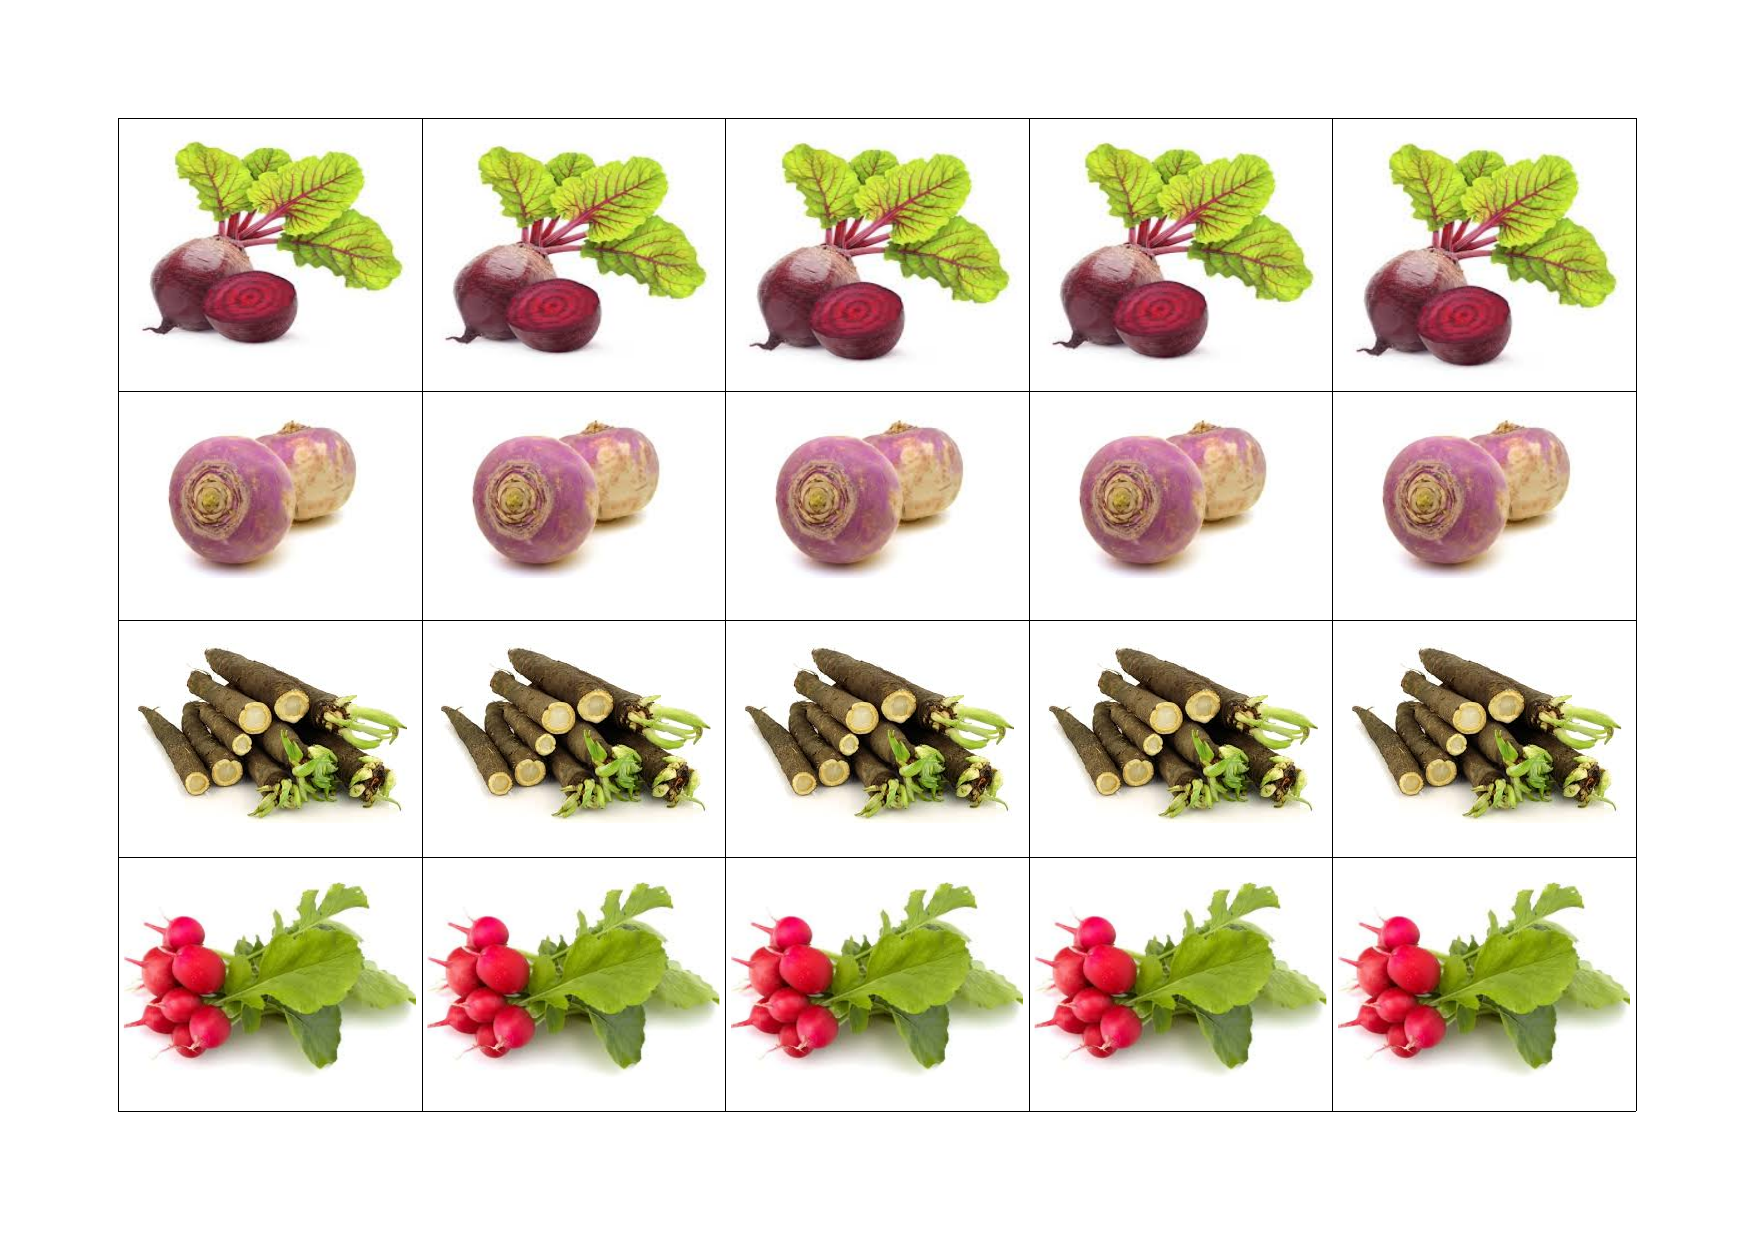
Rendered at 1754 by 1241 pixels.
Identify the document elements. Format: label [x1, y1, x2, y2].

table_header [1030, 119, 1332, 391]
picture [432, 127, 714, 367]
picture [1351, 643, 1622, 823]
table_header [726, 119, 1029, 391]
table_cell [1333, 621, 1636, 857]
picture [744, 643, 1014, 823]
picture [427, 882, 720, 1077]
picture [441, 643, 711, 823]
table_cell [119, 858, 422, 1111]
picture [156, 401, 379, 578]
picture [460, 401, 683, 578]
picture [129, 123, 411, 357]
table_cell [1333, 392, 1636, 620]
picture [763, 401, 987, 578]
picture [1370, 401, 1594, 578]
picture [731, 882, 1023, 1077]
table_cell [726, 621, 1029, 857]
table_header [423, 119, 725, 391]
picture [1343, 123, 1625, 381]
table_cell [1333, 858, 1636, 1111]
table_cell [423, 392, 725, 620]
table_cell [423, 621, 725, 857]
picture [1034, 882, 1327, 1077]
table_cell [1030, 621, 1332, 857]
picture [1039, 123, 1322, 373]
table_cell [119, 392, 422, 620]
picture [1048, 643, 1318, 823]
table_cell [423, 858, 725, 1111]
picture [1067, 401, 1290, 578]
picture [736, 123, 1018, 375]
picture [123, 882, 416, 1077]
table_cell [119, 621, 422, 857]
table_header [119, 119, 422, 391]
table_header [1333, 119, 1636, 391]
table_cell [726, 858, 1029, 1111]
picture [1338, 882, 1630, 1077]
picture [137, 643, 407, 823]
table_cell [1030, 858, 1332, 1111]
table_cell [726, 392, 1029, 620]
table_cell [1030, 392, 1332, 620]
